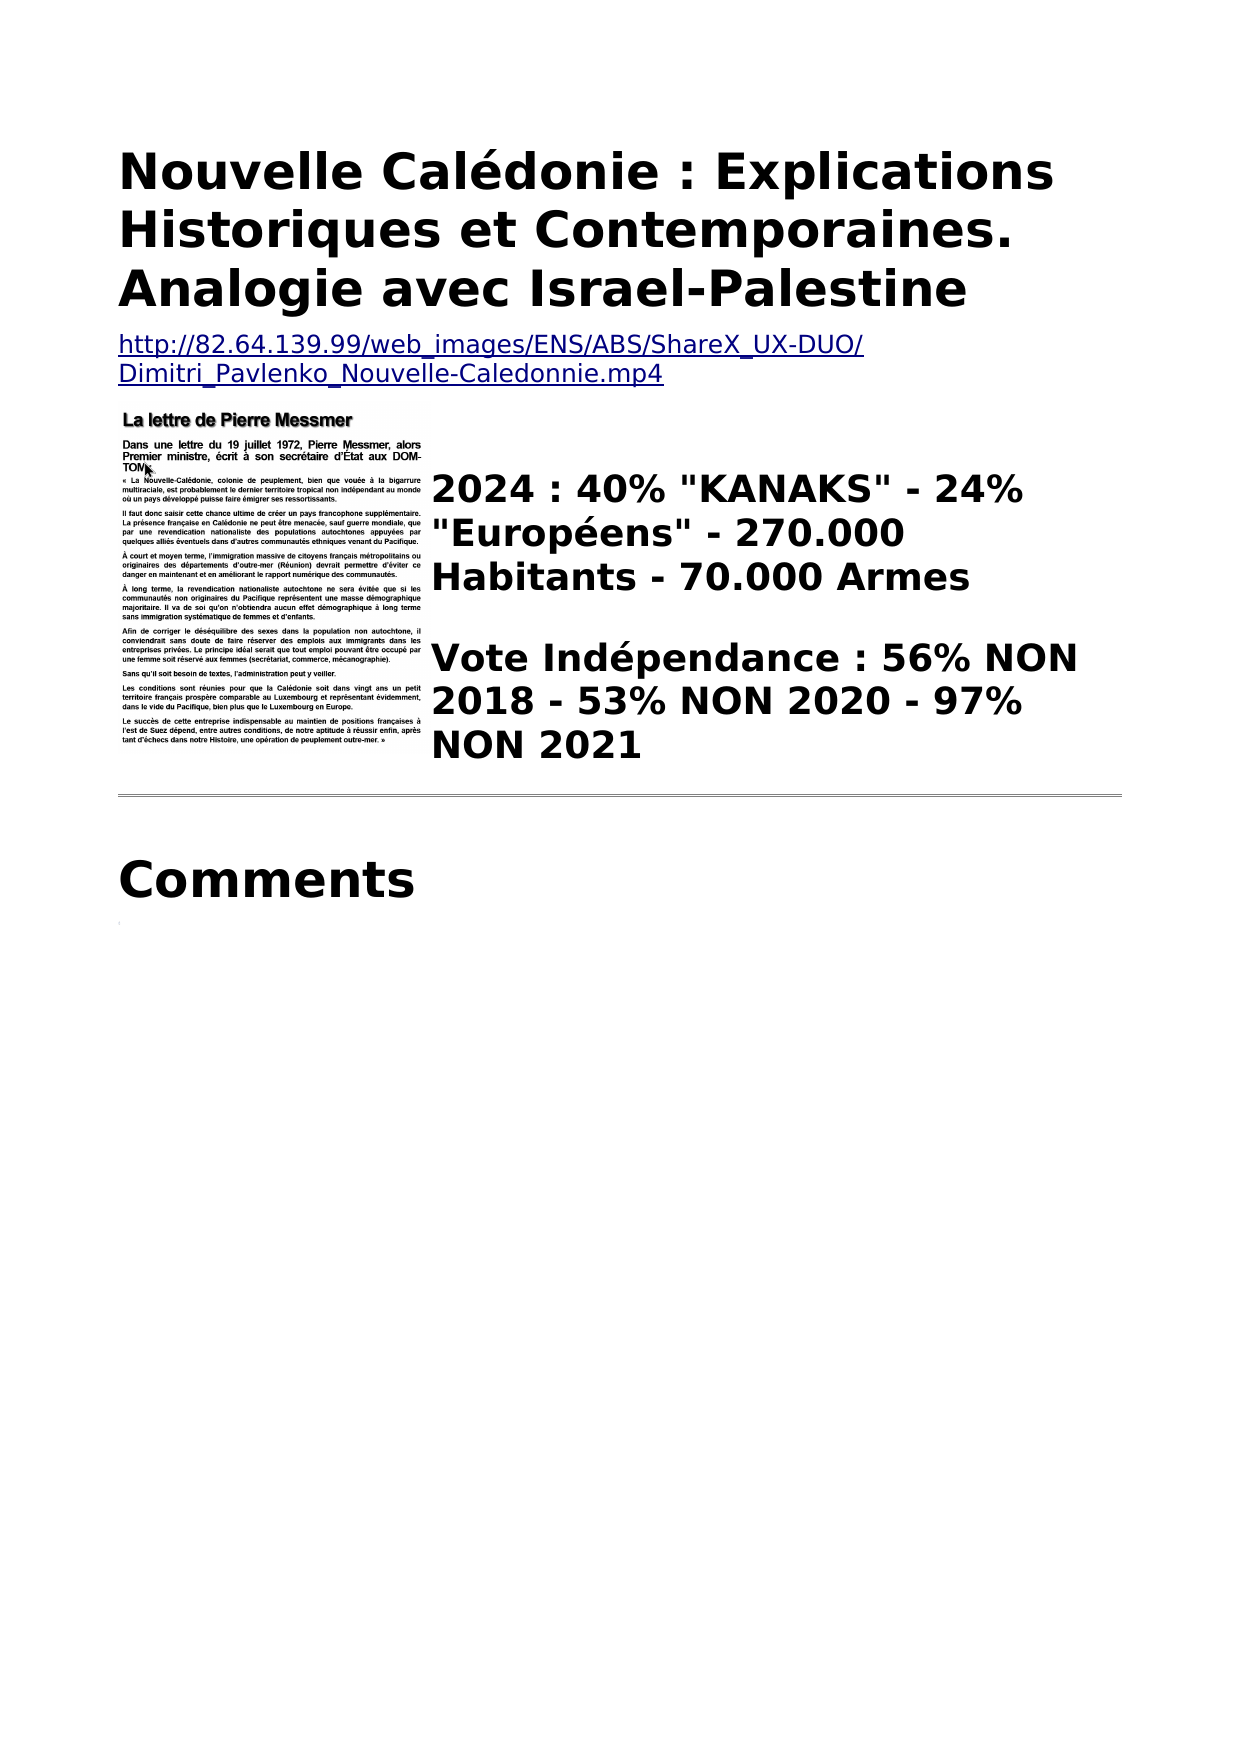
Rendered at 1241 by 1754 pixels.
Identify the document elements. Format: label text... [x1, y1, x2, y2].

subtitle Vote Indépendance : 56% NON 2018 - 53% NON 2020 - 97% NON 2021 [118, 636, 1122, 767]
subtitle Comments [118, 851, 1122, 909]
subtitle 2024 : 40% "KANAKS" - 24% "Européens" - 270.000 Habitants - 70.000 Armes [431, 468, 1122, 599]
text http://82.64.139.99/web_images/ENS/ABS/ShareX_UX-DUO/Dimitri_Pavlenko_Nouvelle-Caledonnie.mp4 [118, 330, 1122, 389]
subtitle Nouvelle Calédonie : Explications Historiques et Contemporaines. Analogie avec Israel-Palestine [118, 143, 1122, 318]
picture [118, 401, 431, 754]
